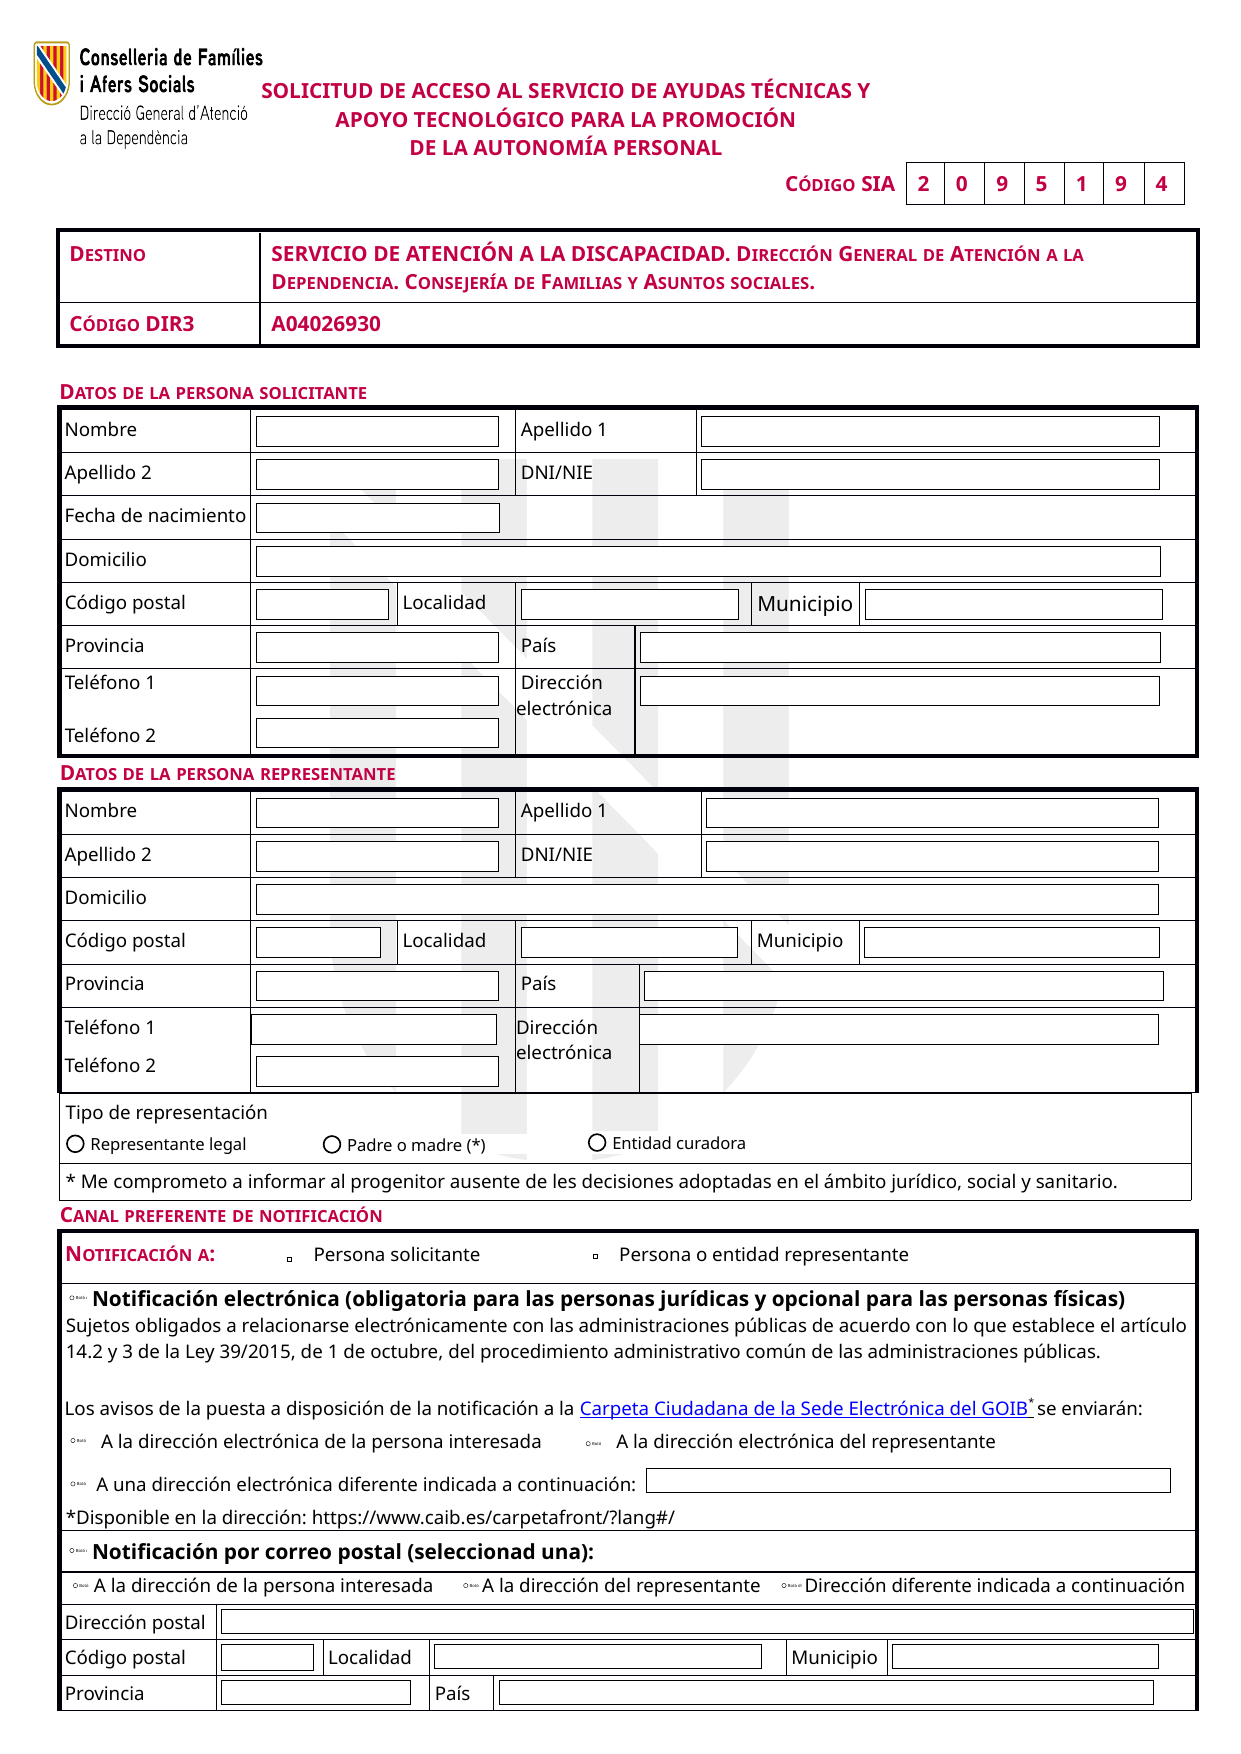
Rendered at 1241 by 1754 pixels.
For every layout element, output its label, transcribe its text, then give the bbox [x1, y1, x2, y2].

picture [636, 626, 789, 668]
table_header * Me comprometo a informar al progenitor ausente de les decisiones adoptadas en el ámbito jurídico, social y sanitario. [60, 1164, 1191, 1200]
table_cell [790, 626, 1195, 668]
subtitle Datos de la persona solicitante [59, 377, 1181, 405]
table_cell [790, 540, 1195, 582]
picture [516, 792, 701, 834]
picture [329, 915, 789, 920]
table_cell Provincia [62, 626, 250, 668]
table_cell [251, 496, 329, 539]
table_cell Código postal [62, 921, 250, 963]
picture [398, 583, 515, 625]
table_cell [251, 1008, 329, 1014]
table_cell Notificación por correo postal (seleccionad una): [62, 1531, 1195, 1571]
table_cell [790, 878, 1195, 920]
table_cell Domicilio [62, 878, 250, 920]
table_cell [790, 669, 1195, 754]
table_cell [251, 669, 329, 754]
picture [329, 1094, 789, 1134]
table_cell Apellido 2 [62, 835, 250, 877]
table_cell [697, 453, 1195, 495]
table_header [697, 410, 1195, 452]
table_cell Domicilio [62, 540, 250, 582]
table_cell Municipio [790, 583, 859, 625]
table_cell [217, 1676, 429, 1710]
table_cell [251, 626, 329, 668]
picture [752, 921, 789, 964]
picture [329, 583, 397, 625]
table_header [906, 31, 1184, 162]
table_cell Código SIA [59, 162, 906, 204]
picture [329, 496, 789, 539]
table_header Apellido 1 [516, 410, 696, 452]
table_cell [1191, 1093, 1197, 1228]
picture [329, 921, 397, 964]
table_cell [251, 878, 329, 920]
picture [516, 626, 634, 668]
table_cell [217, 1640, 323, 1674]
table_cell Fecha de nacimiento [62, 496, 250, 539]
picture [398, 921, 515, 964]
table_cell 5 [1025, 163, 1064, 204]
table_cell 4 [1145, 163, 1184, 204]
table_cell DNI/NIE [516, 453, 696, 459]
table_header Tipo de representación [60, 1094, 1191, 1163]
table_cell [790, 965, 1195, 1007]
table_cell [790, 496, 1195, 539]
table_cell [790, 1008, 1195, 1092]
picture [329, 626, 515, 668]
table_cell Localidad [324, 1640, 429, 1674]
picture [329, 878, 789, 884]
table_cell Notificación electrónica (obligatoria para las personas jurídicas y opcional para las personas físicas) Sujetos obligados a relacionarse electrónicamente con las administraciones públicas de acuerdo con lo que establece el artículo 14.2 y 3 de la Ley 39/2015, de 1 de octubre, del procedimiento administrativo común de las administraciones públicas. Los avisos de la puesta a disposición de la notificación a la Carpeta Ciudadana de la Sede Electrónica del GOIB* se enviarán: A la dirección electrónica de la persona interesada A la dirección electrónica del representante A una dirección electrónica diferente indicada a continuación: *Disponible en la dirección: https://www.caib.es/carpetafront/?lang#/ [62, 1284, 1195, 1529]
picture [329, 1008, 515, 1092]
picture [516, 965, 639, 1007]
picture [697, 459, 789, 495]
picture [516, 583, 751, 625]
table_cell Apellido 2 [62, 453, 250, 495]
picture [329, 459, 515, 495]
table_cell País [430, 1676, 493, 1710]
table_cell 9 [985, 163, 1024, 204]
picture [516, 921, 751, 964]
table_cell Provincia [62, 1676, 216, 1710]
picture [329, 835, 515, 877]
table_cell Dirección postal [62, 1605, 216, 1639]
table_cell Código postal [62, 1640, 216, 1674]
table_cell [1191, 758, 1197, 787]
picture [640, 1008, 789, 1014]
picture [636, 669, 789, 754]
table_cell [430, 1640, 786, 1674]
picture [329, 758, 789, 787]
table_cell [251, 540, 329, 582]
picture [640, 965, 789, 1007]
picture [516, 1008, 639, 1092]
picture [329, 577, 789, 582]
table_header Nombre [62, 410, 250, 452]
picture [329, 792, 515, 834]
table_cell [888, 1640, 1195, 1674]
table_header SOLICITUD DE ACCESO AL SERVICIO DE AYUDAS TÉCNICAS Y APOYO TECNOLÓGICO PARA LA PROMOCIÓN DE LA AUTONOMÍA PERSONAL [59, 31, 906, 162]
picture [329, 669, 515, 754]
table_cell Municipio [790, 921, 859, 963]
picture [752, 583, 789, 625]
table_cell Municipio [787, 1640, 887, 1674]
table_cell Nombre [62, 792, 250, 834]
table_header SERVICIO DE ATENCIÓN A LA DISCAPACIDAD. Dirección General de Atención a la Dependencia. Consejería de Familias y Asuntos sociales. [261, 232, 1196, 302]
table_header [251, 410, 515, 452]
table_cell Notificación a: Persona solicitante Persona o entidad representante [62, 1233, 1195, 1283]
table_cell [860, 921, 1195, 963]
picture [640, 1045, 789, 1092]
table_cell Teléfono 1 Teléfono 2 [62, 1008, 250, 1092]
table_cell [251, 835, 329, 877]
table_cell Teléfono 1 Teléfono 2 [62, 669, 250, 754]
table_cell A la dirección de la persona interesada A la dirección del representante Dirección diferente indicada a continuación [62, 1573, 1195, 1604]
table_cell Datos de la persona representante [60, 758, 329, 787]
table_cell 0 [945, 163, 984, 204]
table_cell Código DIR3 [60, 303, 259, 344]
table_cell [790, 792, 1195, 834]
picture [29, 37, 267, 153]
table_cell [251, 921, 329, 963]
table_cell Provincia [62, 965, 250, 1007]
picture [329, 965, 515, 1007]
table_cell [251, 965, 329, 1007]
table_cell [494, 1676, 1195, 1710]
table_cell [860, 583, 1195, 625]
table_cell Canal preferente de notificación [60, 1201, 1191, 1228]
table_header Destino [60, 232, 260, 302]
picture [516, 459, 696, 495]
table_cell [251, 1045, 329, 1092]
table_cell [217, 1605, 1195, 1639]
table_cell [790, 835, 1195, 877]
picture [516, 835, 701, 877]
table_cell Datos de la persona representante [790, 758, 1191, 787]
picture [702, 835, 789, 877]
picture [702, 792, 789, 834]
table_cell 2 [907, 163, 944, 204]
table_cell [251, 453, 515, 495]
table_cell 9 [1104, 163, 1144, 204]
table_cell A04026930 [261, 303, 1196, 344]
table_cell [251, 583, 329, 625]
table_cell Código postal [62, 583, 250, 625]
table_cell 1 [1065, 163, 1103, 204]
table_cell [251, 792, 329, 834]
picture [329, 540, 789, 546]
picture [516, 669, 634, 754]
picture [329, 1154, 789, 1160]
